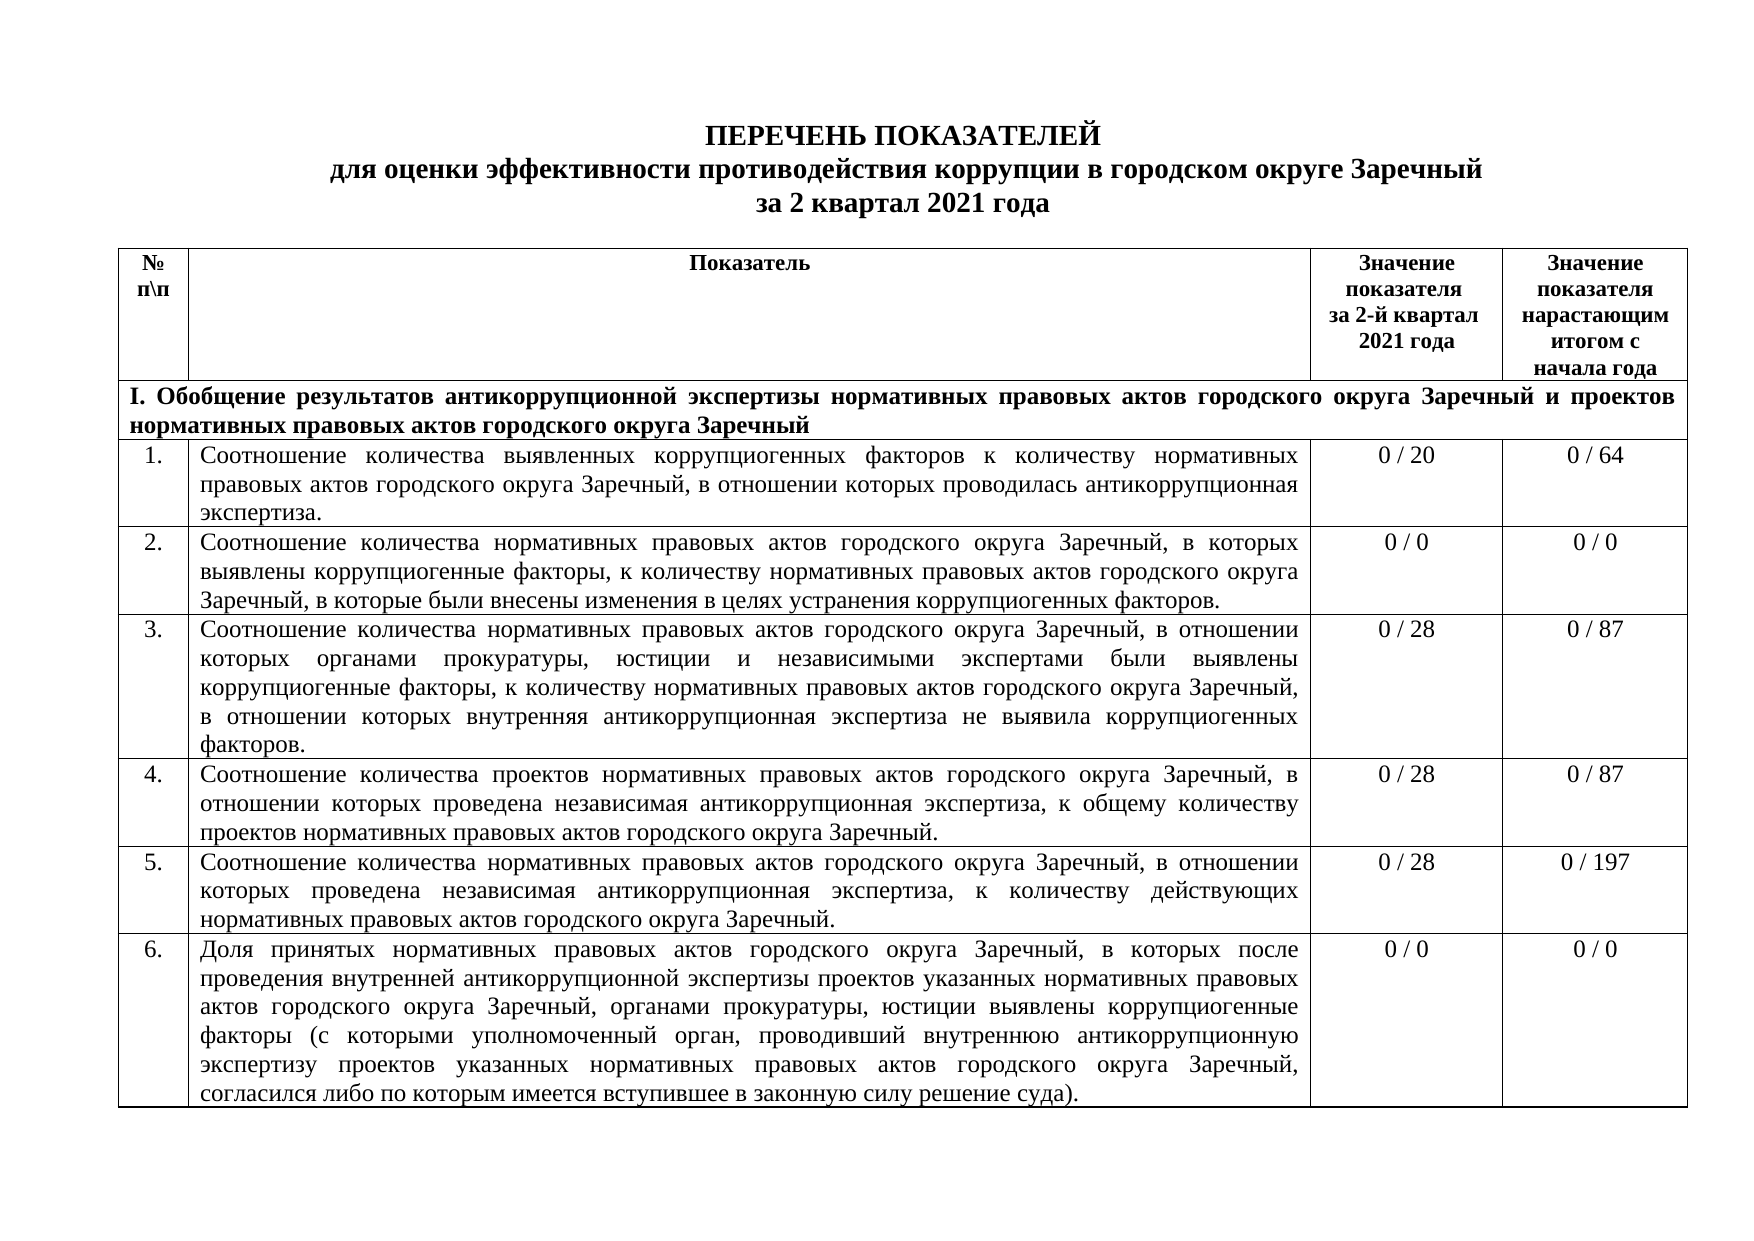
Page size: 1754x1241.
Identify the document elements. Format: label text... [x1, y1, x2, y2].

table_cell 0 / 28 [1311, 615, 1502, 758]
table_header Показатель [189, 249, 1310, 380]
table_cell Доля принятых нормативных правовых актов городского округа Заречный, в которых после проведения внутренней антикоррупционной экспертизы проектов указанных нормативных правовых актов городского округа Заречный, органами прокуратуры, юстиции выявлены коррупциогенные факторы (с которыми уполномоченный орган, проводивший внутреннюю антикоррупционную экспертизу проектов указанных нормативных правовых актов городского округа Заречный, согласился либо по которым имеется вступившее в законную силу решение суда). [189, 934, 1310, 1106]
table_cell 0 / 28 [1311, 847, 1502, 933]
table_header Значение показателя за 2-й квартал 2021 года [1311, 249, 1502, 380]
table_cell 0 / 0 [1311, 527, 1502, 613]
table_cell 4. [119, 759, 188, 846]
table_cell 0 / 87 [1503, 615, 1687, 758]
table_cell Соотношение количества нормативных правовых актов городского округа Заречный, в отношении которых органами прокуратуры, юстиции и независимыми экспертами были выявлены коррупциогенные факторы, к количеству нормативных правовых актов городского округа Заречный, в отношении которых внутренняя антикоррупционная экспертиза не выявила коррупциогенных факторов. [189, 615, 1310, 758]
table_cell 0 / 0 [1503, 934, 1687, 1106]
table_cell 1. [119, 440, 188, 526]
table_cell I. Обобщение результатов антикоррупционной экспертизы нормативных правовых актов городского округа Заречный и проектов нормативных правовых актов городского округа Заречный [119, 381, 1687, 439]
text для оценки эффективности противодействия коррупции в городском округе Заречный [118, 152, 1695, 185]
table_cell 0 / 20 [1311, 440, 1502, 526]
table_cell Соотношение количества нормативных правовых актов городского округа Заречный, в отношении которых проведена независимая антикоррупционная экспертиза, к количеству действующих нормативных правовых актов городского округа Заречный. [189, 847, 1310, 933]
table_cell 0 / 87 [1503, 759, 1687, 846]
table_cell Соотношение количества выявленных коррупциогенных факторов к количеству нормативных правовых актов городского округа Заречный, в отношении которых проводилась антикоррупционная экспертиза. [189, 440, 1310, 526]
table_header № п\п [119, 249, 188, 380]
table_cell Соотношение количества нормативных правовых актов городского округа Заречный, в которых выявлены коррупциогенные факторы, к количеству нормативных правовых актов городского округа Заречный, в которые были внесены изменения в целях устранения коррупциогенных факторов. [189, 527, 1310, 613]
table_cell 0 / 64 [1503, 440, 1687, 526]
table_cell 3. [119, 615, 188, 758]
table_cell Соотношение количества проектов нормативных правовых актов городского округа Заречный, в отношении которых проведена независимая антикоррупционная экспертиза, к общему количеству проектов нормативных правовых актов городского округа Заречный. [189, 759, 1310, 846]
table_cell 0 / 0 [1311, 934, 1502, 1106]
table_cell 6. [119, 934, 188, 1106]
table_header Значение показателя нарастающим итогом с начала года [1503, 249, 1687, 380]
table_cell 0 / 0 [1503, 527, 1687, 613]
text ПЕРЕЧЕНЬ ПОКАЗАТЕЛЕЙ [118, 118, 1695, 152]
table_cell 0 / 197 [1503, 847, 1687, 933]
text за 2 квартал 2021 года [118, 185, 1695, 219]
table_cell 2. [119, 527, 188, 613]
table_cell 0 / 28 [1311, 759, 1502, 846]
table_cell 5. [119, 847, 188, 933]
